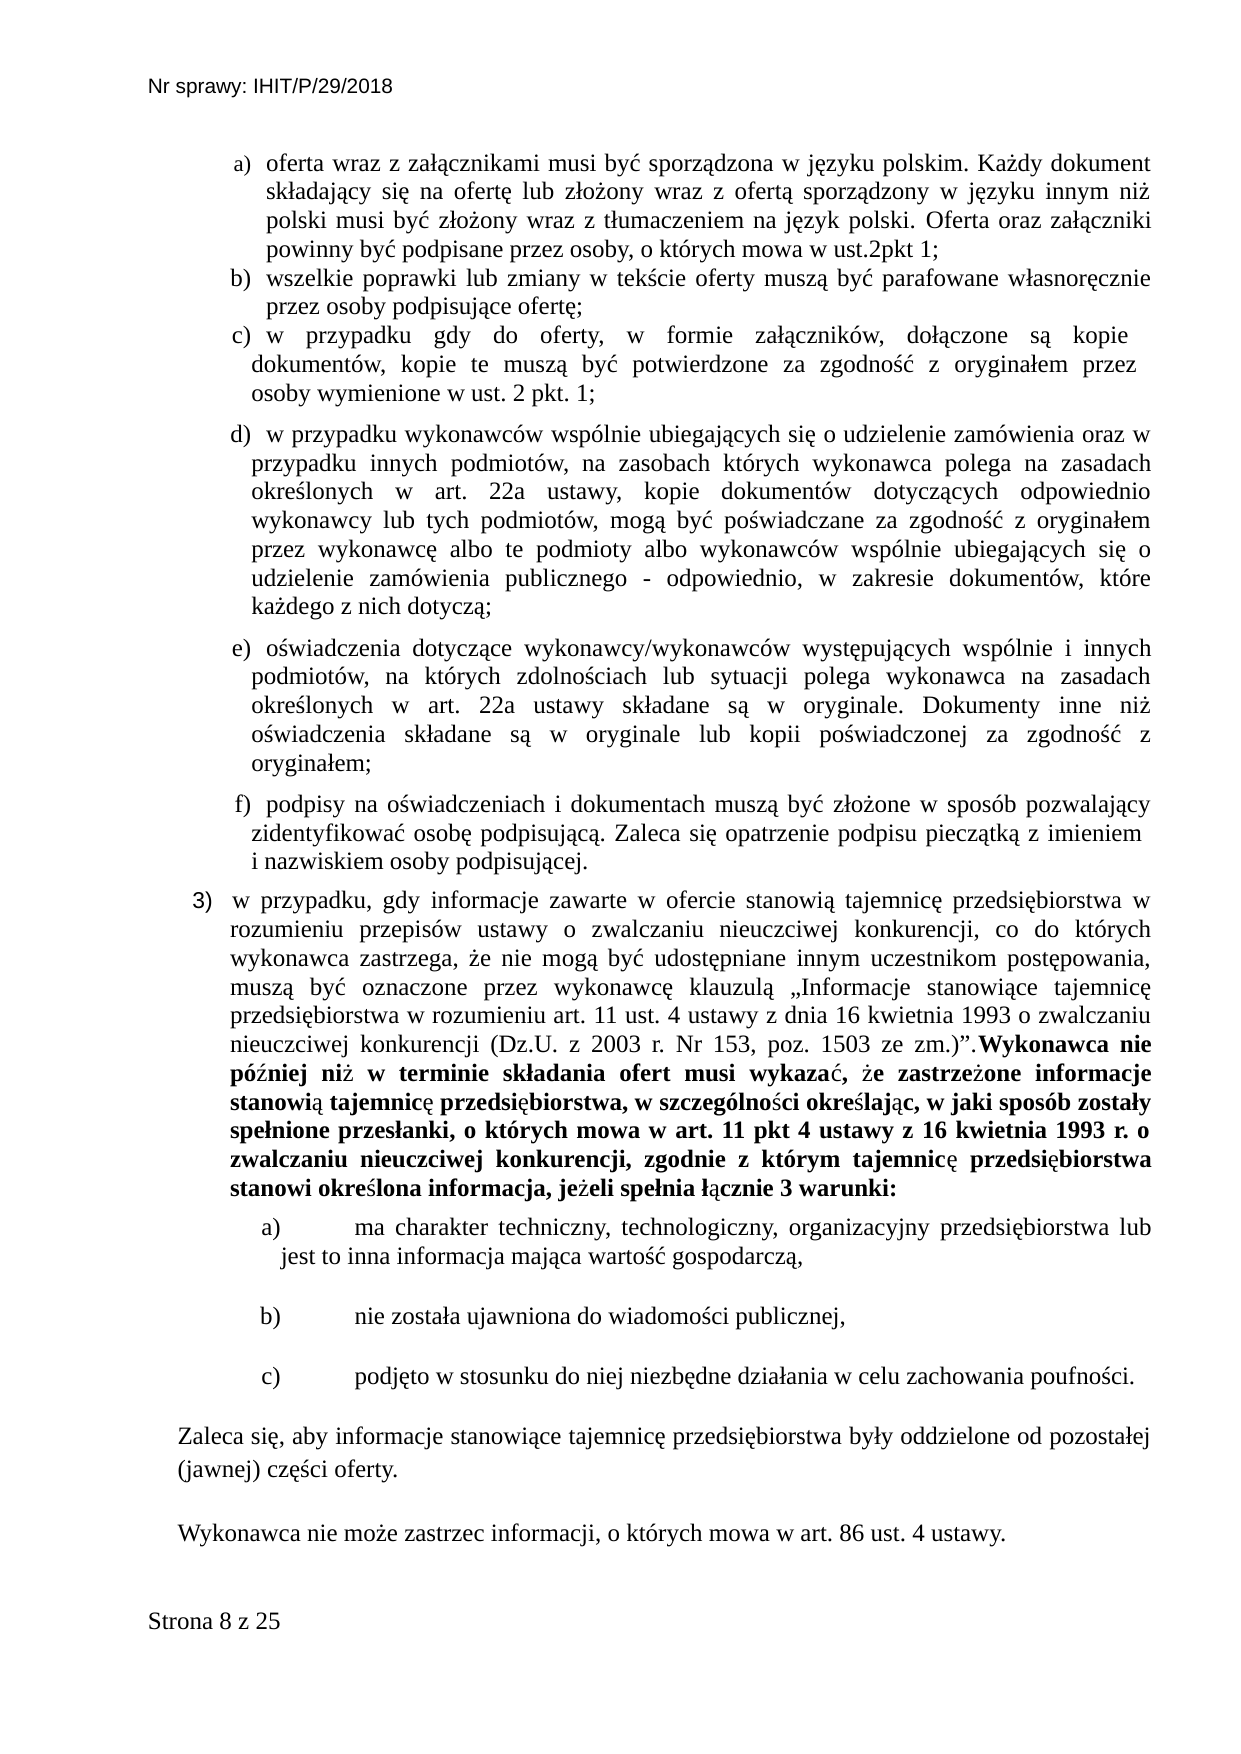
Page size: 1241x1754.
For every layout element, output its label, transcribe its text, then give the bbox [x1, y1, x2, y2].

list oświadczenia dotyczące wykonawcy/wykonawców występujących wspólnie i innych podmiotów, na których zdolnościach lub sytuacji polega wykonawca na zasadach określonych w art. 22a ustawy składane są w oryginale. Dokumenty inne niż oświadczenia składane są w oryginale lub kopii poświadczonej za zgodność z oryginałem; [251, 633, 1152, 776]
list podjęto w stosunku do niej niezbędne działania w celu zachowania poufności. [281, 1361, 1152, 1390]
list podpisy na oświadczeniach i dokumentach muszą być złożone w sposób pozwalający zidentyfikować osobę podpisującą. Zaleca się opatrzenie podpisu pieczątką z imieniem i nazwiskiem osoby podpisującej. [251, 789, 1152, 875]
list nie została ujawniona do wiadomości publicznej, [281, 1301, 1152, 1330]
text Zaleca się, aby informacje stanowiące tajemnicę przedsiębiorstwa były oddzielone od pozostałej (jawnej) części oferty. [177, 1421, 1152, 1483]
text Wykonawca nie może zastrzec informacji, o których mowa w art. 86 ust. 4 ustawy. [148, 1518, 1152, 1547]
list w przypadku, gdy informacje zawarte w ofercie stanowią tajemnicę przedsiębiorstwa w rozumieniu przepisów ustawy o zwalczaniu nieuczciwej konkurencji, co do których wykonawca zastrzega, że nie mogą być udostępniane innym uczestnikom postępowania, muszą być oznaczone przez wykonawcę klauzulą „Informacje stanowiące tajemnicę przedsiębiorstwa w rozumieniu art. 11 ust. 4 ustawy z dnia 16 kwietnia 1993 o zwalczaniu nieuczciwej konkurencji (Dz.U. z 2003 r. Nr 153, poz. 1503 ze zm.)”.Wykonawca nie później niż w terminie składania ofert musi wykazać, że zastrzeżone informacje stanowią tajemnicę przedsiębiorstwa, w szczególności określając, w jaki sposób zostały spełnione przesłanki, o których mowa w art. 11 pkt 4 ustawy z 16 kwietnia 1993 r. o zwalczaniu nieuczciwej konkurencji, zgodnie z którym tajemnicę przedsiębiorstwa stanowi określona informacja, jeżeli spełnia łącznie 3 warunki: [192, 886, 1152, 1202]
list ma charakter techniczny, technologiczny, organizacyjny przedsiębiorstwa lub jest to inna informacja mająca wartość gospodarczą, [281, 1212, 1152, 1270]
list wszelkie poprawki lub zmiany w tekście oferty muszą być parafowane własnoręcznie przez osoby podpisujące ofertę; [251, 263, 1152, 320]
list oferta wraz z załącznikami musi być sporządzona w języku polskim. Każdy dokument składający się na ofertę lub złożony wraz z ofertą sporządzony w języku innym niż polski musi być złożony wraz z tłumaczeniem na język polski. Oferta oraz załączniki powinny być podpisane przez osoby, o których mowa w ust.2pkt 1; [251, 148, 1152, 263]
list w przypadku gdy do oferty, w formie załączników, dołączone są kopie dokumentów, kopie te muszą być potwierdzone za zgodność z oryginałem przez osoby wymienione w ust. 2 pkt. 1; [251, 320, 1152, 406]
list w przypadku wykonawców wspólnie ubiegających się o udzielenie zamówienia oraz w przypadku innych podmiotów, na zasobach których wykonawca polega na zasadach określonych w art. 22a ustawy, kopie dokumentów dotyczących odpowiednio wykonawcy lub tych podmiotów, mogą być poświadczane za zgodność z oryginałem przez wykonawcę albo te podmioty albo wykonawców wspólnie ubiegających się o udzielenie zamówienia publicznego - odpowiednio, w zakresie dokumentów, które każdego z nich dotyczą; [251, 419, 1152, 620]
